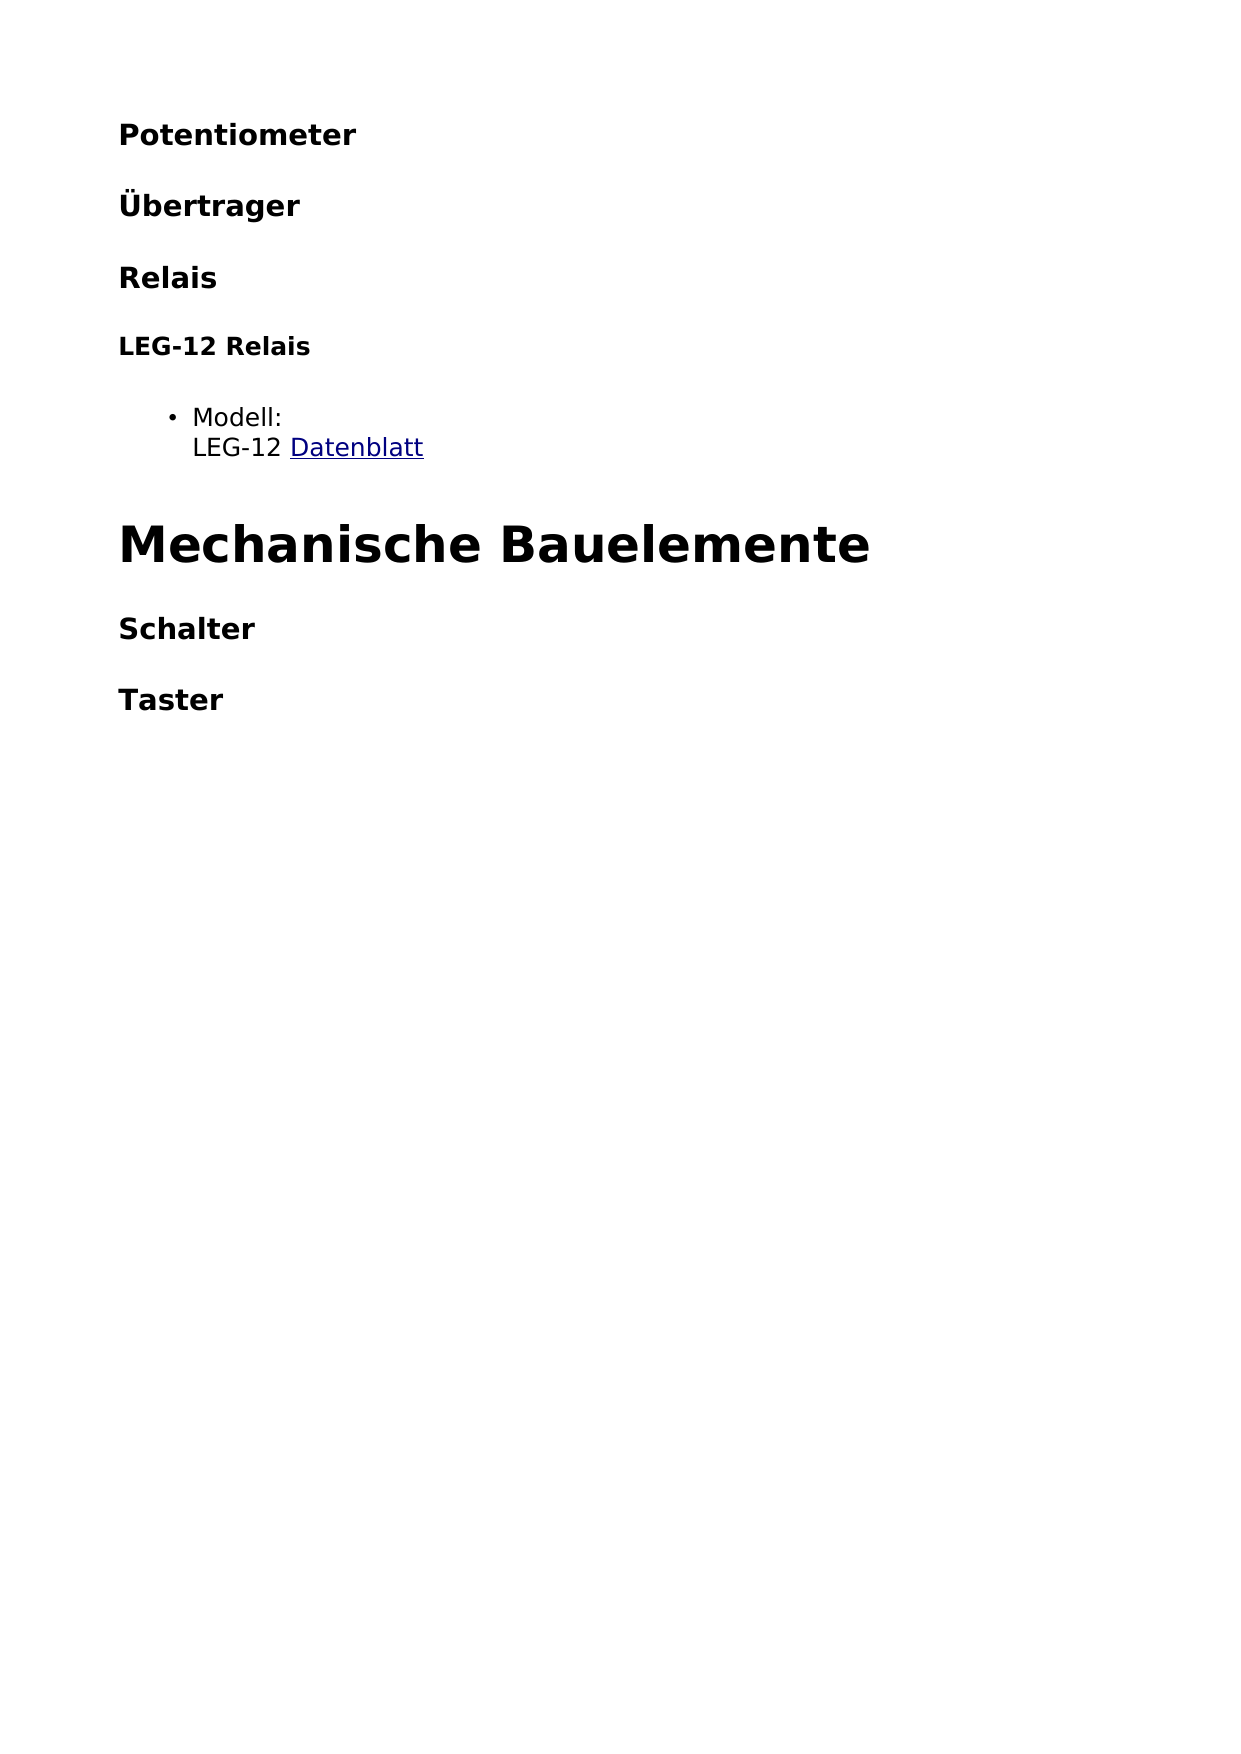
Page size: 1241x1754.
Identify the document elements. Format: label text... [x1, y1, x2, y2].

subtitle Schalter [118, 612, 1122, 646]
subtitle Übertrager [118, 189, 1122, 223]
subtitle Mechanische Bauelemente [118, 516, 1122, 575]
subtitle LEG-12 Relais [118, 332, 1122, 362]
subtitle Potentiometer [118, 118, 1122, 152]
list LEG-12 Datenblatt [177, 433, 1122, 462]
subtitle Taster [118, 684, 1122, 718]
list Modell: [177, 404, 1122, 433]
subtitle Relais [118, 261, 1122, 295]
